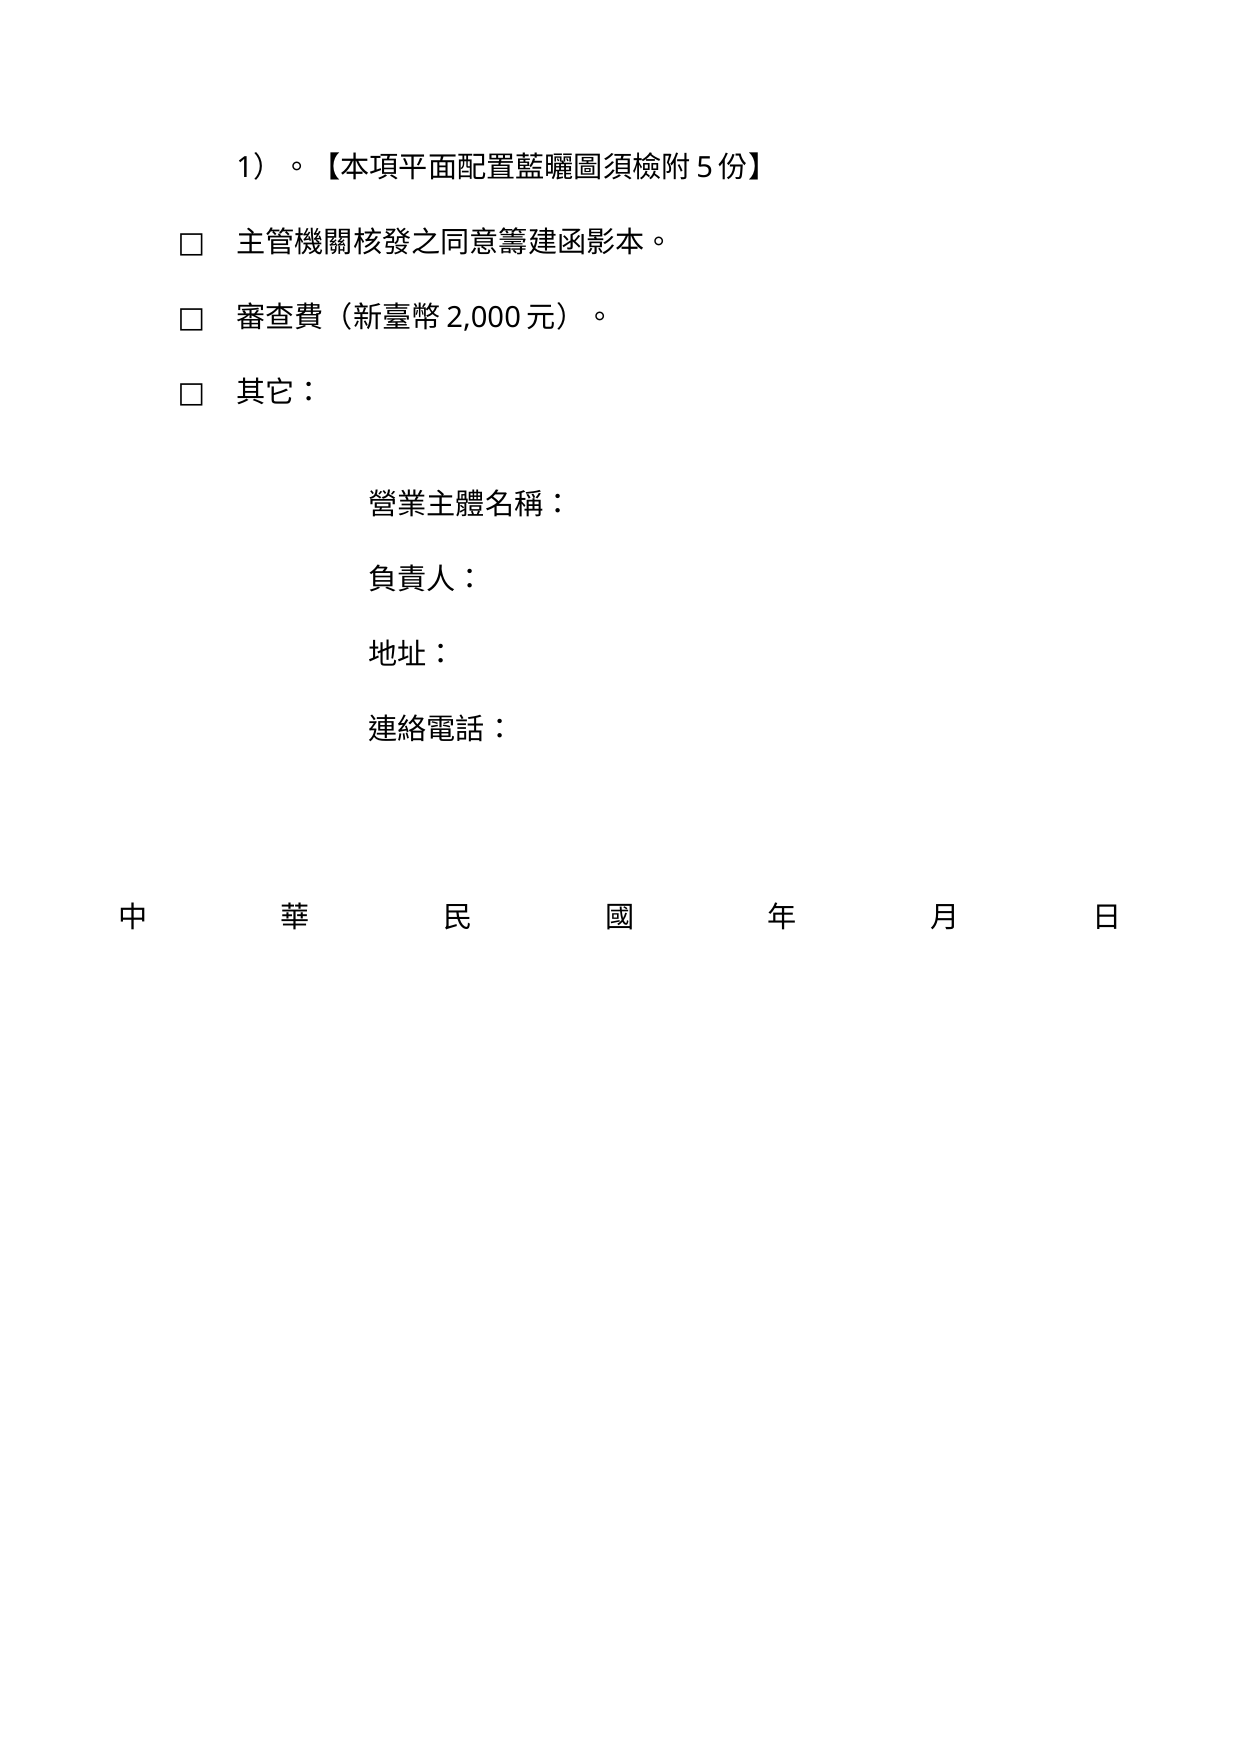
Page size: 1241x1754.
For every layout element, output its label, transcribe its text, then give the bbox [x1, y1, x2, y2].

text 連絡電話： [368, 689, 1122, 764]
text 中華民國年月日 [118, 877, 1122, 952]
text 負責人： [368, 539, 1122, 614]
text 營業主體名稱： [368, 464, 1122, 539]
list 主管機關核發之同意籌建函影本。 [177, 202, 1122, 277]
list 1）。【本項平面配置藍曬圖須檢附5份】 [177, 127, 1122, 202]
text 地址： [368, 614, 1122, 689]
list 其它： [177, 352, 1122, 427]
list 審查費（新臺幣2,000元）。 [177, 277, 1122, 352]
